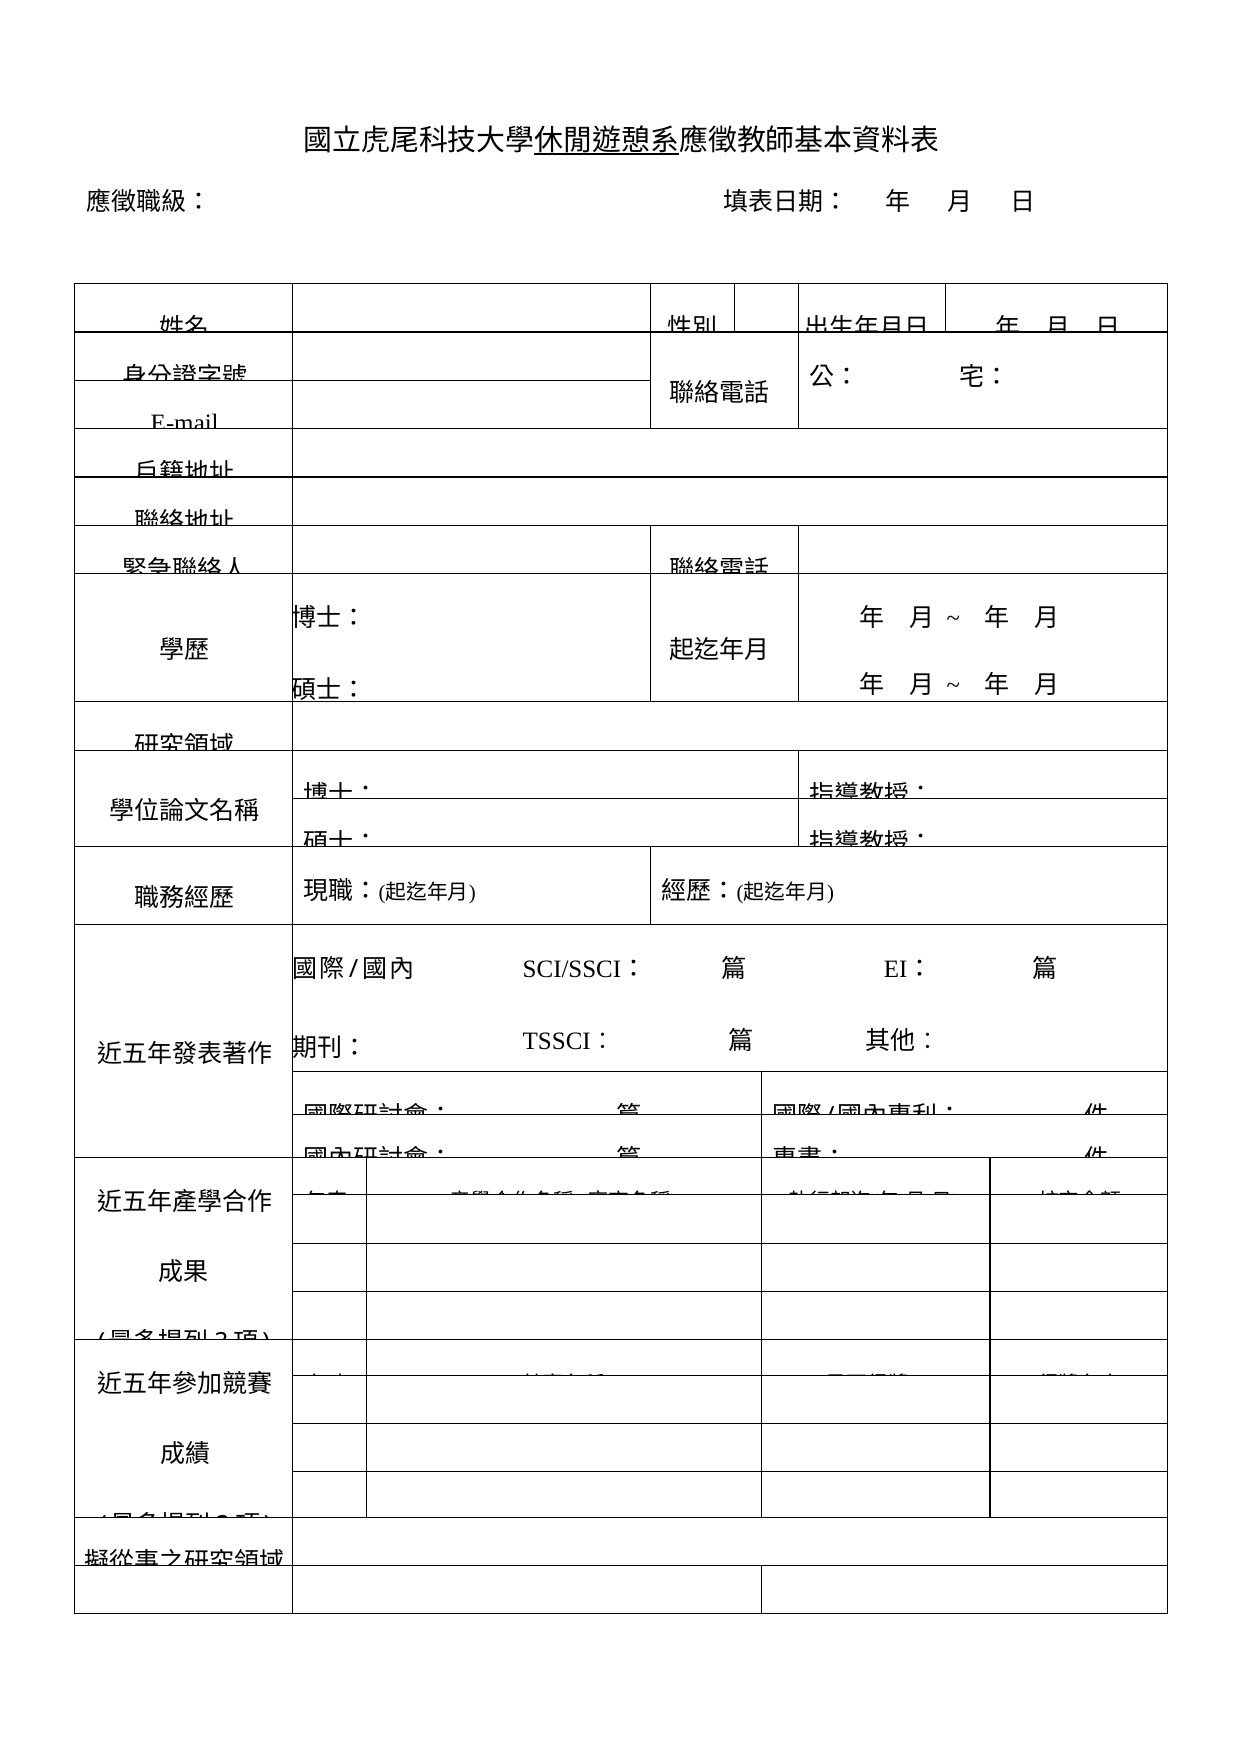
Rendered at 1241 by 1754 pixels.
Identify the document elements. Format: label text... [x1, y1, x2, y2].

table_cell [762, 1292, 989, 1339]
table_cell 指導教授： [799, 799, 1167, 846]
table_cell 得獎名次 [991, 1340, 1167, 1374]
table_cell 核定金額 [991, 1158, 1167, 1194]
table_cell [293, 478, 1167, 525]
table_cell [293, 526, 650, 573]
table_cell 聯絡地址 [75, 478, 292, 525]
table_cell 近五年產學合作 成果 (最多提列3項) [75, 1158, 292, 1339]
table_cell [293, 381, 650, 428]
table_cell [991, 1195, 1167, 1242]
table_cell [762, 1472, 989, 1517]
table_cell [293, 1566, 761, 1613]
table_cell [991, 1244, 1167, 1291]
table_cell 博士： [293, 751, 798, 798]
table_cell [75, 1566, 292, 1613]
table_cell 近五年發表著作 [75, 925, 292, 1157]
table_cell 國際/國內期刊： [293, 925, 517, 1071]
table_cell [762, 1195, 989, 1242]
table_cell 聯絡電話 [651, 333, 798, 428]
table_cell 國際研討會： 篇 [293, 1072, 761, 1114]
table_cell 指導教授： [799, 751, 1167, 798]
table_cell [367, 1195, 761, 1242]
table_cell [293, 333, 650, 380]
table_cell 聯絡電話 [651, 526, 798, 573]
table_cell 公： 宅： 手機： [799, 333, 1167, 428]
table_cell 起迄年月 [651, 574, 798, 701]
table_cell 身分證字號 [75, 333, 292, 380]
table_cell E-mail [75, 381, 292, 428]
table_header 性別 [651, 284, 734, 331]
table_header 姓名 [75, 284, 292, 331]
table_cell [367, 1376, 761, 1423]
table_cell 執行起迄(年/月/日) [762, 1158, 989, 1194]
table_cell 戶籍地址 [75, 429, 292, 476]
table_cell [367, 1244, 761, 1291]
table_cell [991, 1376, 1167, 1423]
table_header [293, 284, 650, 331]
table_cell [293, 1244, 366, 1291]
table_cell [293, 1376, 366, 1423]
table_cell 國內研討會： 篇 [293, 1115, 761, 1157]
table_cell 年 月 ~ 年 月 年 月 ~ 年 月 年 月 ~ 年 月 [799, 574, 1167, 701]
table_cell SCI/SSCI： 篇 EI： 篇 TSSCI： 篇 其他： 篇 為第一作者或通訊作者： 篇 [518, 925, 1167, 1071]
table_cell [762, 1566, 1167, 1613]
table_cell [367, 1424, 761, 1471]
table_cell 年度 [293, 1158, 366, 1194]
table_cell [293, 1292, 366, 1339]
table_cell 是否得獎 [762, 1340, 989, 1374]
table_cell 產學合作名稱/(廠商名稱) [367, 1158, 761, 1194]
table_cell [762, 1244, 989, 1291]
table_cell [293, 1424, 366, 1471]
table_cell 研究領域 [75, 702, 292, 749]
table_cell [293, 429, 1167, 476]
table_cell [991, 1472, 1167, 1517]
table_cell 緊急聯絡人 [75, 526, 292, 573]
table_cell [293, 1518, 1167, 1565]
table_header [735, 284, 798, 331]
table_cell [991, 1292, 1167, 1339]
table_cell 職務經歷 [75, 847, 292, 924]
table_cell [991, 1424, 1167, 1471]
table_cell 經歷：(起迄年月) [651, 847, 1167, 924]
table_cell 學歷 [75, 574, 292, 701]
table_cell [293, 1195, 366, 1242]
table_header 年 月 日 [946, 284, 1167, 331]
table_cell 競賽名稱 [367, 1340, 761, 1374]
table_cell 碩士： [293, 799, 798, 846]
table_cell 近五年參加競賽 成績 (最多提列3項) [75, 1340, 292, 1517]
table_cell [762, 1376, 989, 1423]
text 應徵職級： 填表日期： 年 月 日 [86, 158, 1167, 221]
table_cell 學位論文名稱 [75, 751, 292, 846]
table_cell 國際/國內專利： 件 [762, 1072, 1167, 1114]
table_header 出生年月日 [799, 284, 945, 331]
table_cell [367, 1472, 761, 1517]
text 國立虎尾科技大學休閒遊憩系應徵教師基本資料表 [75, 96, 1167, 158]
table_cell 現職：(起迄年月) [293, 847, 650, 924]
table_cell 博士： 碩士： 學士： [293, 574, 650, 701]
table_cell 擬從事之研究領域 [75, 1518, 292, 1565]
table_cell [367, 1292, 761, 1339]
table_cell [762, 1424, 989, 1471]
table_cell [293, 702, 1167, 749]
table_cell 年度 [293, 1340, 366, 1374]
table_cell [799, 526, 1167, 573]
table_cell 專書： 件 [762, 1115, 1167, 1157]
table_cell [293, 1472, 366, 1517]
